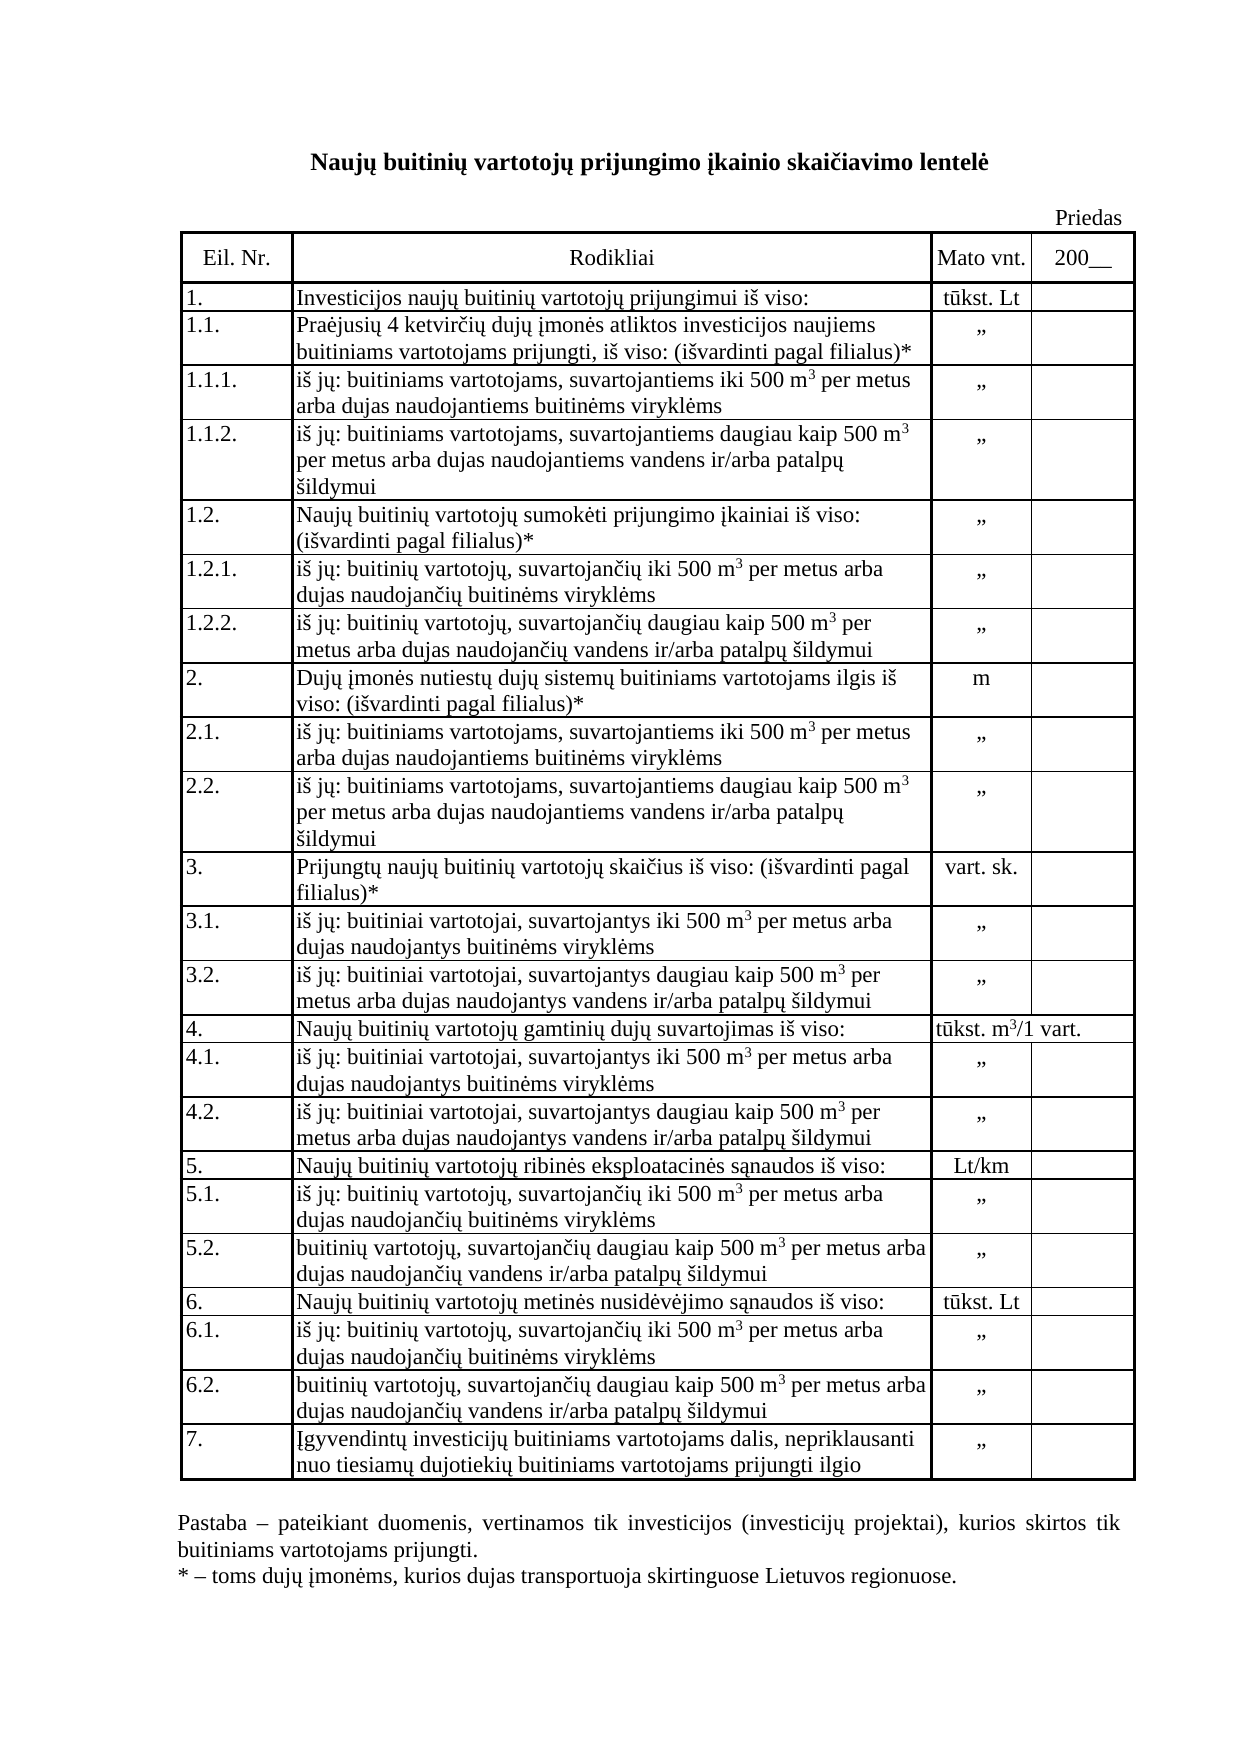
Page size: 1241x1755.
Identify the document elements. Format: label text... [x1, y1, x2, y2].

table_cell 6.1. [183, 1316, 291, 1369]
table_cell „ [933, 501, 1031, 553]
table_cell Naujų buitinių vartotojų gamtinių dujų suvartojimas iš viso: [294, 1016, 930, 1042]
table_cell [1032, 907, 1133, 960]
table_cell Dujų įmonės nutiestų dujų sistemų buitiniams vartotojams ilgis iš viso: (išvardinti pagal filialus)* [294, 664, 930, 716]
table_cell 4. [183, 1016, 291, 1042]
table_cell 6.2. [183, 1371, 291, 1423]
table_cell Prijungtų naujų buitinių vartotojų skaičius iš viso: (išvardinti pagal filialus)* [294, 853, 930, 905]
table_cell iš jų: buitinių vartotojų, suvartojančių iki 500 m3 per metus arba dujas naudojančių buitinėms viryklėms [294, 555, 930, 608]
table_cell [1032, 718, 1133, 771]
table_header Eil. Nr. [183, 234, 291, 281]
table_cell 6. [183, 1288, 291, 1315]
table_cell iš jų: buitiniai vartotojai, suvartojantys iki 500 m3 per metus arba dujas naudojantys buitinėms viryklėms [294, 1043, 930, 1096]
table_cell [1032, 1371, 1133, 1423]
table_cell „ [933, 961, 1031, 1014]
table_cell „ [933, 1180, 1031, 1233]
table_cell 1.2.1. [183, 555, 291, 608]
table_cell m [933, 664, 1031, 716]
table_cell „ [933, 420, 1031, 499]
table_cell „ [933, 312, 1031, 364]
table_cell tūkst. Lt [933, 284, 1031, 310]
table_cell iš jų: buitiniai vartotojai, suvartojantys daugiau kaip 500 m3 per metus arba dujas naudojantys vandens ir/arba patalpų šildymui [294, 1098, 930, 1150]
table_cell „ [933, 1234, 1031, 1287]
table_cell iš jų: buitiniai vartotojai, suvartojantys daugiau kaip 500 m3 per metus arba dujas naudojantys vandens ir/arba patalpų šildymui [294, 961, 930, 1014]
table_cell „ [933, 1371, 1031, 1423]
table_cell [1032, 1180, 1133, 1233]
table_cell iš jų: buitiniams vartotojams, suvartojantiems iki 500 m3 per metus arba dujas naudojantiems buitinėms viryklėms [294, 718, 930, 771]
table_cell Praėjusių 4 ketvirčių dujų įmonės atliktos investicijos naujiems buitiniams vartotojams prijungti, iš viso: (išvardinti pagal filialus)* [294, 312, 930, 364]
table_cell 5.1. [183, 1180, 291, 1233]
table_cell [1032, 555, 1133, 608]
table_header Rodikliai [294, 234, 930, 281]
table_cell [1032, 772, 1133, 851]
table_cell [1032, 853, 1133, 905]
table_cell [1032, 961, 1133, 1014]
table_cell Naujų buitinių vartotojų ribinės eksploatacinės sąnaudos iš viso: [294, 1152, 930, 1178]
table_cell „ [933, 907, 1031, 960]
table_cell iš jų: buitinių vartotojų, suvartojančių iki 500 m3 per metus arba dujas naudojančių buitinėms viryklėms [294, 1180, 930, 1233]
table_cell 1. [183, 284, 291, 310]
table_cell [1032, 664, 1133, 716]
table_cell iš jų: buitinių vartotojų, suvartojančių iki 500 m3 per metus arba dujas naudojančių buitinėms viryklėms [294, 1316, 930, 1369]
table_cell Naujų buitinių vartotojų metinės nusidėvėjimo sąnaudos iš viso: [294, 1288, 930, 1315]
table_cell [1032, 1043, 1133, 1096]
table_cell 1.1.2. [183, 420, 291, 499]
table_cell „ [933, 718, 1031, 771]
table_cell 1.2.2. [183, 609, 291, 662]
table_cell [1032, 312, 1133, 364]
table_cell buitinių vartotojų, suvartojančių daugiau kaip 500 m3 per metus arba dujas naudojančių vandens ir/arba patalpų šildymui [294, 1234, 930, 1287]
table_cell vart. sk. [933, 853, 1031, 905]
table_header Mato vnt. [933, 234, 1031, 281]
table_cell „ [933, 609, 1031, 662]
text Pastaba – pateikiant duomenis, vertinamos tik investicijos (investicijų projektai), kurios skirtos tik buitiniams vartotojams prijungti. [177, 1509, 1122, 1562]
table_cell „ [933, 555, 1031, 608]
table_cell iš jų: buitinių vartotojų, suvartojančių daugiau kaip 500 m3 per metus arba dujas naudojančių vandens ir/arba patalpų šildymui [294, 609, 930, 662]
table_cell „ [933, 1043, 1031, 1096]
table_cell [1032, 1098, 1133, 1150]
table_cell [1032, 501, 1133, 553]
table_cell 3. [183, 853, 291, 905]
table_cell [1032, 609, 1133, 662]
table_cell 7. [183, 1425, 291, 1478]
table_cell 1.1. [183, 312, 291, 364]
text Priedas [649, 204, 1122, 231]
table_cell „ [933, 1316, 1031, 1369]
table_cell [1032, 1234, 1133, 1287]
table_cell 5. [183, 1152, 291, 1178]
text * – toms dujų įmonėms, kurios dujas transportuoja skirtinguose Lietuvos regionuose. [177, 1562, 1122, 1588]
table_cell iš jų: buitiniams vartotojams, suvartojantiems iki 500 m3 per metus arba dujas naudojantiems buitinėms viryklėms [294, 366, 930, 418]
text Naujų buitinių vartotojų prijungimo įkainio skaičiavimo lentelė [177, 147, 1122, 176]
table_cell tūkst. Lt [933, 1288, 1031, 1315]
table_cell „ [933, 366, 1031, 418]
table_cell 1.2. [183, 501, 291, 553]
table_cell „ [933, 1098, 1031, 1150]
table_cell iš jų: buitiniams vartotojams, suvartojantiems daugiau kaip 500 m3 per metus arba dujas naudojantiems vandens ir/arba patalpų šildymui [294, 772, 930, 851]
table_cell Lt/km [933, 1152, 1031, 1178]
table_cell iš jų: buitiniai vartotojai, suvartojantys iki 500 m3 per metus arba dujas naudojantys buitinėms viryklėms [294, 907, 930, 960]
table_cell 2.1. [183, 718, 291, 771]
table_cell 1.1.1. [183, 366, 291, 418]
table_cell 2.2. [183, 772, 291, 851]
table_cell Įgyvendintų investicijų buitiniams vartotojams dalis, nepriklausanti nuo tiesiamų dujotiekių buitiniams vartotojams prijungti ilgio [294, 1425, 930, 1478]
table_cell [1032, 284, 1133, 310]
table_header 200__ [1032, 234, 1133, 281]
table_cell [1032, 1316, 1133, 1369]
table_cell 4.2. [183, 1098, 291, 1150]
table_cell [1032, 1425, 1133, 1478]
table_cell tūkst. m3/1 vart. [933, 1016, 1133, 1042]
table_cell buitinių vartotojų, suvartojančių daugiau kaip 500 m3 per metus arba dujas naudojančių vandens ir/arba patalpų šildymui [294, 1371, 930, 1423]
table_cell „ [933, 1425, 1031, 1478]
table_cell 3.2. [183, 961, 291, 1014]
table_cell Naujų buitinių vartotojų sumokėti prijungimo įkainiai iš viso: (išvardinti pagal filialus)* [294, 501, 930, 553]
table_cell 4.1. [183, 1043, 291, 1096]
table_cell „ [933, 772, 1031, 851]
table_cell Investicijos naujų buitinių vartotojų prijungimui iš viso: [294, 284, 930, 310]
table_cell [1032, 1152, 1133, 1178]
table_cell [1032, 1288, 1133, 1315]
table_cell [1032, 420, 1133, 499]
table_cell 2. [183, 664, 291, 716]
table_cell [1032, 366, 1133, 418]
table_cell iš jų: buitiniams vartotojams, suvartojantiems daugiau kaip 500 m3 per metus arba dujas naudojantiems vandens ir/arba patalpų šildymui [294, 420, 930, 499]
table_cell 3.1. [183, 907, 291, 960]
table_cell 5.2. [183, 1234, 291, 1287]
